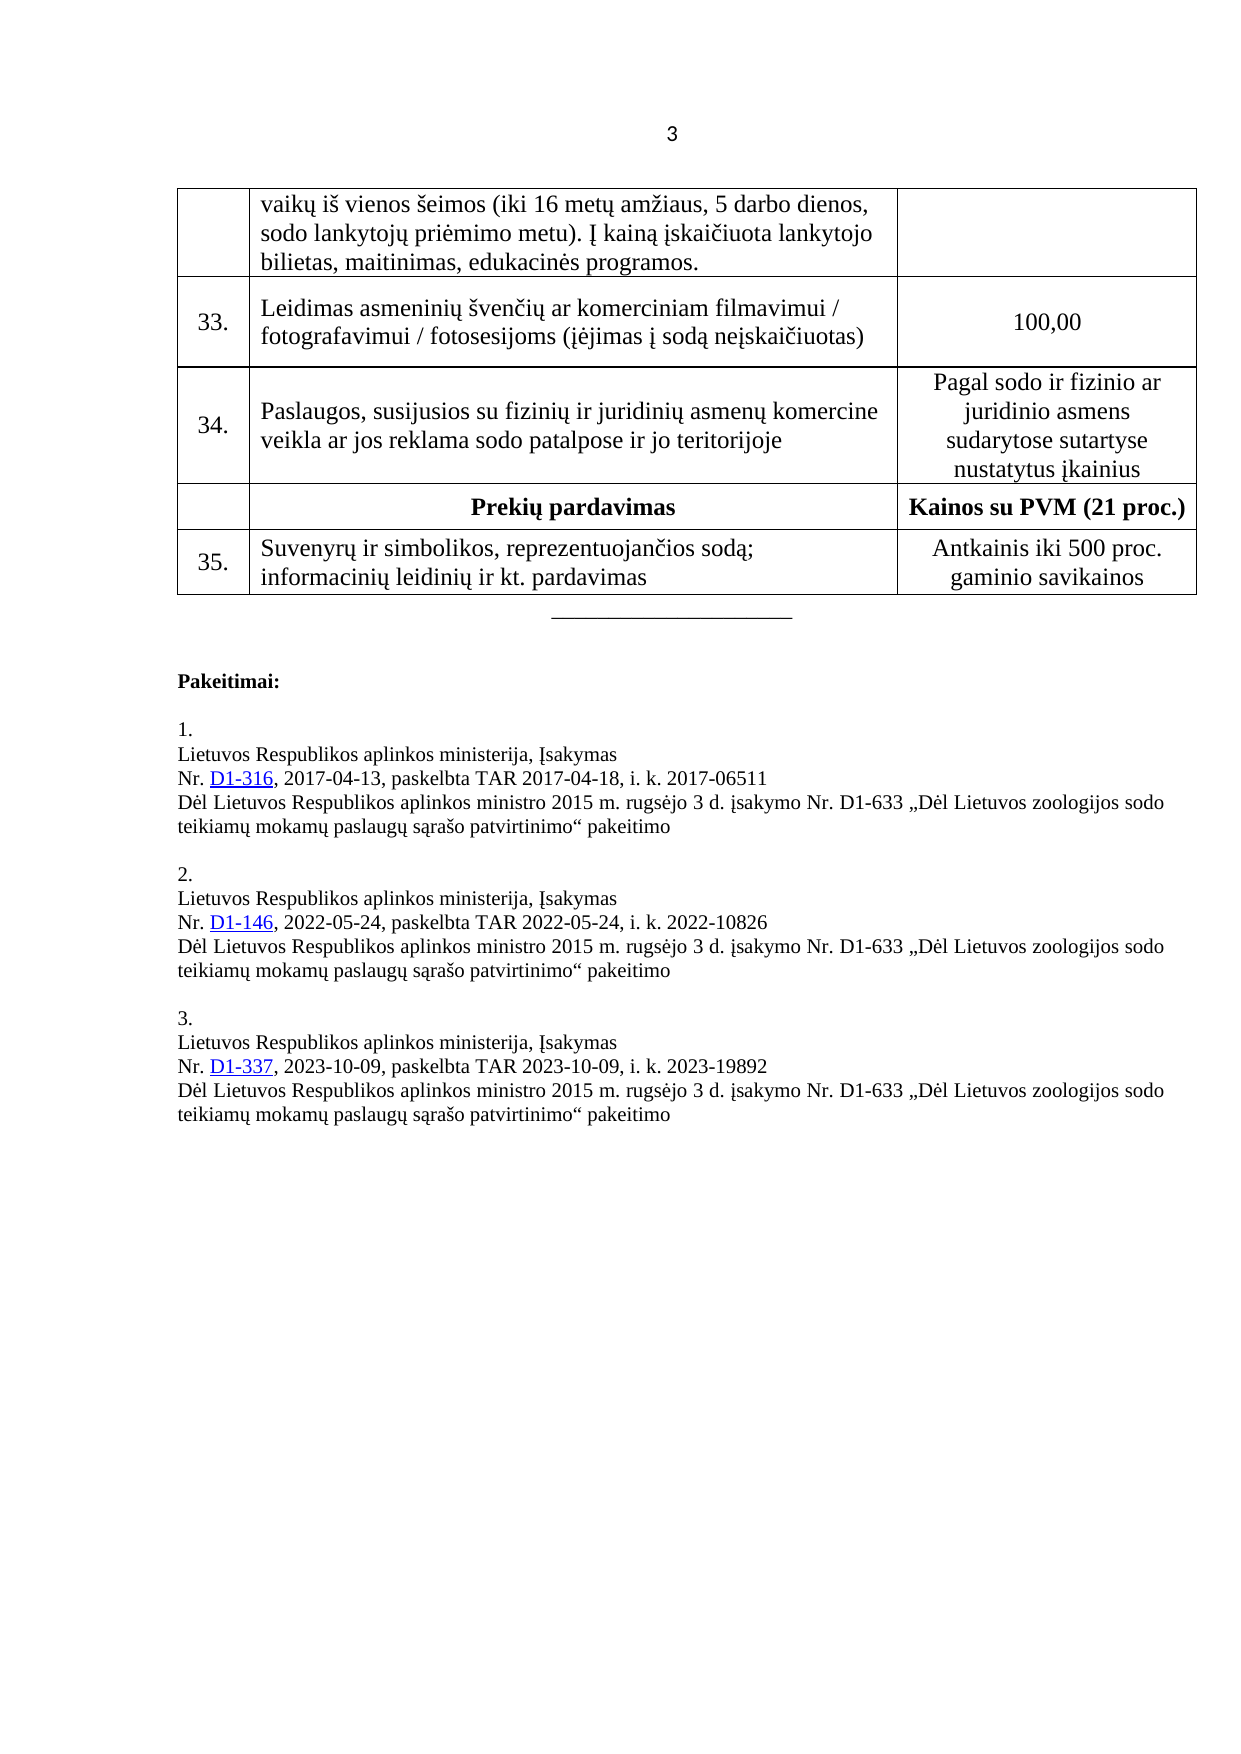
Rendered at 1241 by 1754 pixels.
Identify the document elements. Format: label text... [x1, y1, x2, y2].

text Lietuvos Respublikos aplinkos ministerija, Įsakymas [177, 886, 1166, 910]
table_cell [178, 189, 249, 276]
text Nr. D1-146, 2022-05-24, paskelbta TAR 2022-05-24, i. k. 2022-10826 [177, 910, 1166, 934]
table_cell 100,00 [898, 277, 1196, 366]
text Dėl Lietuvos Respublikos aplinkos ministro 2015 m. rugsėjo 3 d. įsakymo Nr. D1-633 „Dėl Lietuvos zoologijos sodo teikiamų mokamų paslaugų sąrašo patvirtinimo“ pakeitimo [177, 1078, 1166, 1126]
table_cell Antkainis iki 500 proc. gaminio savikainos [898, 530, 1196, 594]
text Dėl Lietuvos Respublikos aplinkos ministro 2015 m. rugsėjo 3 d. įsakymo Nr. D1-633 „Dėl Lietuvos zoologijos sodo teikiamų mokamų paslaugų sąrašo patvirtinimo“ pakeitimo [177, 934, 1166, 982]
table_cell 34. [178, 368, 249, 482]
table_cell Suvenyrų ir simbolikos, reprezentuojančios sodą; informacinių leidinių ir kt. pardavimas [250, 530, 897, 594]
table_cell Leidimas asmeninių švenčių ar komerciniam filmavimui / fotografavimui / fotosesijoms (įėjimas į sodą neįskaičiuotas) [250, 277, 897, 366]
text _____________________ [177, 595, 1166, 621]
text Nr. D1-316, 2017-04-13, paskelbta TAR 2017-04-18, i. k. 2017-06511 [177, 766, 1166, 789]
text Lietuvos Respublikos aplinkos ministerija, Įsakymas [177, 741, 1166, 766]
table_cell Pagal sodo ir fizinio ar juridinio asmens sudarytose sutartyse nustatytus įkainius [898, 368, 1196, 482]
table_cell 35. [178, 530, 249, 594]
table_cell Paslaugos, susijusios su fizinių ir juridinių asmenų komercine veikla ar jos reklama sodo patalpose ir jo teritorijoje [250, 368, 897, 482]
text 2. [177, 862, 1166, 886]
table_cell [898, 189, 1196, 276]
text Lietuvos Respublikos aplinkos ministerija, Įsakymas [177, 1030, 1166, 1054]
table_cell [178, 484, 249, 528]
text 3. [177, 1006, 1166, 1030]
table_cell Kainos su PVM (21 proc.) [898, 484, 1196, 528]
table_cell Prekių pardavimas [250, 484, 897, 528]
text Nr. D1-337, 2023-10-09, paskelbta TAR 2023-10-09, i. k. 2023-19892 [177, 1054, 1166, 1078]
text Pakeitimai: [177, 669, 1166, 693]
text Dėl Lietuvos Respublikos aplinkos ministro 2015 m. rugsėjo 3 d. įsakymo Nr. D1-633 „Dėl Lietuvos zoologijos sodo teikiamų mokamų paslaugų sąrašo patvirtinimo“ pakeitimo [177, 789, 1166, 838]
table_cell 33. [178, 277, 249, 366]
table_cell vaikų iš vienos šeimos (iki 16 metų amžiaus, 5 darbo dienos, sodo lankytojų priėmimo metu). Į kainą įskaičiuota lankytojo bilietas, maitinimas, edukacinės programos. [250, 189, 897, 276]
text 1. [177, 717, 1166, 741]
